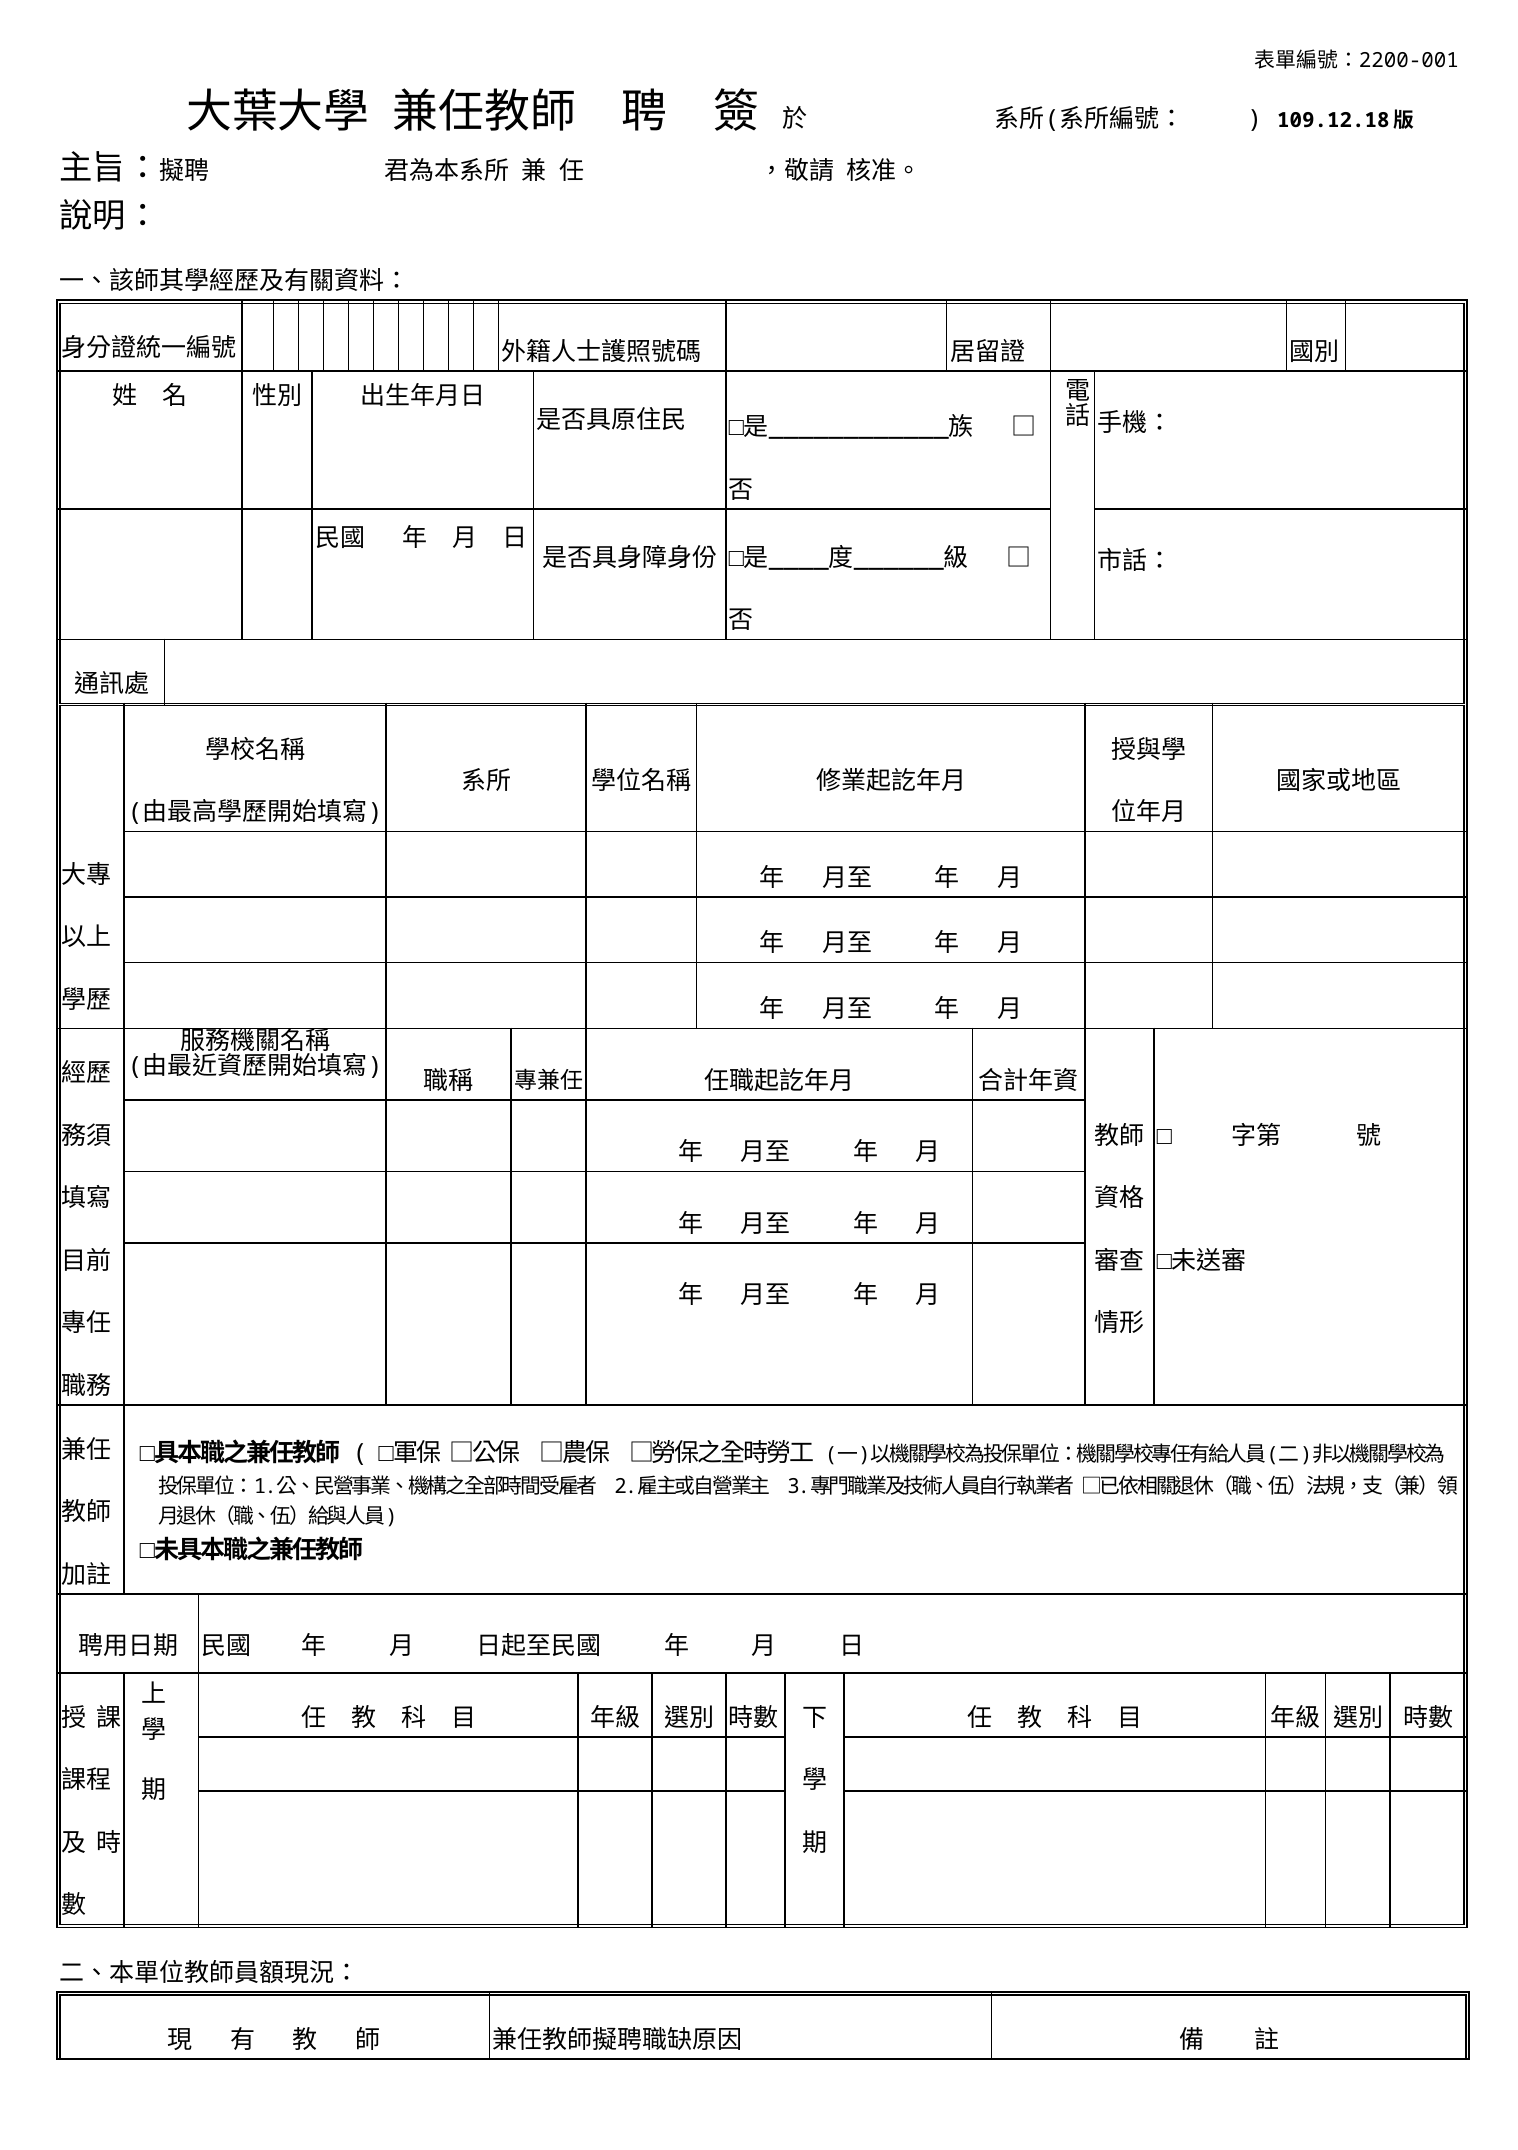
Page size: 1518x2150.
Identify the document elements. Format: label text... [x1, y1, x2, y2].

table_cell [653, 1792, 725, 1924]
table_cell 聘用日期 [61, 1595, 198, 1672]
table_cell [1213, 898, 1463, 962]
table_cell 年 月至 年 月 [587, 1101, 972, 1171]
table_cell 年 月至 年 月 [697, 963, 1084, 1027]
table_cell [387, 1101, 510, 1171]
text 大葉大學 兼任教師 聘 簽 於 系所(系所編號： ) 109.12.18版 [59, 74, 1459, 140]
table_cell 民國 年 月 日 [313, 510, 533, 638]
table_cell [387, 963, 585, 1027]
table_cell 任 教 科 目 [199, 1674, 577, 1736]
table_cell □是____________族 □否 [727, 372, 1050, 508]
table_cell [125, 1244, 385, 1404]
table_cell 通訊處 [61, 640, 164, 702]
table_cell [512, 1101, 585, 1171]
table_cell 民國 年 月 日起至民國 年 月 日 [199, 1595, 1463, 1672]
table_cell [1326, 1738, 1389, 1790]
table_header [474, 304, 498, 370]
table_cell [199, 1792, 577, 1924]
table_cell [1266, 1792, 1325, 1924]
table_cell [199, 1738, 577, 1790]
text 一、該師其學經歷及有關資料： [59, 237, 1459, 299]
table_cell 性別 [243, 372, 311, 508]
table_header [399, 304, 423, 370]
table_cell [165, 640, 1463, 702]
table_cell [579, 1738, 651, 1790]
table_cell □ 字第 號 □未送審 [1155, 1029, 1463, 1404]
table_cell [125, 1172, 385, 1242]
table_cell 是否具身障身份 [534, 510, 725, 638]
table_cell [125, 1101, 385, 1171]
table_header [374, 304, 398, 370]
table_cell 是否具原住民 [534, 372, 725, 508]
table_cell [61, 510, 241, 638]
table_cell 授與學 位年月 [1086, 706, 1212, 831]
table_cell 年 月至 年 月 [697, 832, 1084, 896]
table_header [324, 304, 348, 370]
table_header [243, 304, 273, 370]
table_header [349, 304, 373, 370]
text 主旨：擬聘 君為本系所 兼 任 ，敬請 核准。 [59, 140, 1459, 189]
table_header 國別 [1287, 304, 1345, 370]
table_cell [125, 963, 385, 1027]
table_cell 年 月至 年 月 [697, 898, 1084, 962]
table_cell [727, 1792, 784, 1924]
table_cell [587, 898, 696, 962]
table_cell □具本職之兼任教師 ( □軍保 □公保 □農保 □勞保之全時勞工 (一)以機關學校為投保單位：機關學校專任有給人員(二)非以機關學校為投保單位：1.公、民營事業、機構之全部時間受雇者 2.雇主或自營業主 3.專門職業及技術人員自行執業者 □已依相關退休（職、伍）法規，支（兼）領月退休（職、伍）給與人員) □未具本職之兼任教師 [125, 1406, 1463, 1593]
table_cell [1086, 898, 1212, 962]
table_cell 修業起訖年月 [697, 706, 1084, 831]
table_cell 出生年月日 [313, 372, 533, 508]
table_cell 國家或地區 [1213, 706, 1463, 831]
table_cell [1391, 1738, 1463, 1790]
table_cell [387, 898, 585, 962]
table_cell 大專 以上 學歷 [61, 706, 123, 1027]
table_cell 市話： [1095, 510, 1463, 638]
table_cell 上 學 期 [125, 1674, 198, 1924]
table_cell 手機： [1095, 372, 1463, 508]
table_header 兼任教師擬聘職缺原因 [490, 1996, 991, 2058]
table_header 居留證 [947, 304, 1050, 370]
table_cell [1213, 963, 1463, 1027]
table_cell [1391, 1792, 1463, 1924]
table_cell 職稱 [387, 1029, 510, 1099]
table_cell [587, 963, 696, 1027]
table_cell [387, 1244, 510, 1404]
table_cell 合計年資 [973, 1029, 1084, 1099]
table_cell [125, 898, 385, 962]
table_header [727, 304, 946, 370]
table_cell 電話 [1051, 372, 1094, 638]
table_cell 姓 名 [61, 372, 241, 508]
table_header [1346, 304, 1463, 370]
table_cell 經歷 務須 填寫 目前 專任 職務 [61, 1029, 123, 1404]
table_cell [125, 832, 385, 896]
table_cell 授課課程 及時數 [61, 1674, 123, 1924]
table_cell 下 學 期 [786, 1674, 843, 1924]
table_cell 年 月至 年 月 [587, 1244, 972, 1404]
table_cell 學校名稱 (由最高學歷開始填寫) [125, 706, 385, 831]
table_header 身分證統一編號 [61, 304, 241, 370]
table_cell [1086, 963, 1212, 1027]
table_cell 服務機關名稱 (由最近資歷開始填寫) [125, 1029, 385, 1099]
table_cell [512, 1244, 585, 1404]
table_cell [387, 1172, 510, 1242]
table_header 外籍人士護照號碼 [499, 304, 725, 370]
table_cell □是____度______級 □否 [727, 510, 1050, 638]
table_header [299, 304, 323, 370]
table_header [1051, 304, 1286, 370]
text 說明： [59, 189, 1459, 237]
table_cell [587, 832, 696, 896]
table_cell 選別 [1326, 1674, 1389, 1736]
table_cell 年級 [1266, 1674, 1325, 1736]
table_cell 時數 [727, 1674, 784, 1736]
table_cell 任職起訖年月 [587, 1029, 972, 1099]
table_cell [1213, 832, 1463, 896]
table_cell [727, 1738, 784, 1790]
table_cell 選別 [653, 1674, 725, 1736]
table_cell [845, 1738, 1265, 1790]
table_header 現 有 教 師 [61, 1996, 489, 2058]
table_cell 教師資格審查情形 [1086, 1029, 1153, 1404]
table_header [424, 304, 448, 370]
table_cell [973, 1244, 1084, 1404]
table_header [274, 304, 298, 370]
table_cell [243, 510, 311, 638]
table_cell [579, 1792, 651, 1924]
text 表單編號：2200-001 [59, 43, 1459, 74]
table_cell [1266, 1738, 1325, 1790]
table_cell [1086, 832, 1212, 896]
table_header [449, 304, 473, 370]
table_cell 年 月至 年 月 [587, 1172, 972, 1242]
table_cell [387, 832, 585, 896]
table_cell 學位名稱 [587, 706, 696, 831]
text 二、本單位教師員額現況： [59, 1928, 1459, 1991]
table_cell [1326, 1792, 1389, 1924]
table_cell [973, 1172, 1084, 1242]
table_cell [845, 1792, 1265, 1924]
table_cell 任 教 科 目 [845, 1674, 1265, 1736]
table_header 備 註 [992, 1996, 1465, 2058]
table_cell 時數 [1391, 1674, 1463, 1736]
table_cell 專兼任 [512, 1029, 585, 1099]
table_cell [653, 1738, 725, 1790]
table_cell [973, 1101, 1084, 1171]
table_cell 年級 [579, 1674, 651, 1736]
table_cell 系所 [387, 706, 585, 831]
table_cell 兼任教師加註 [61, 1406, 123, 1593]
table_cell [512, 1172, 585, 1242]
